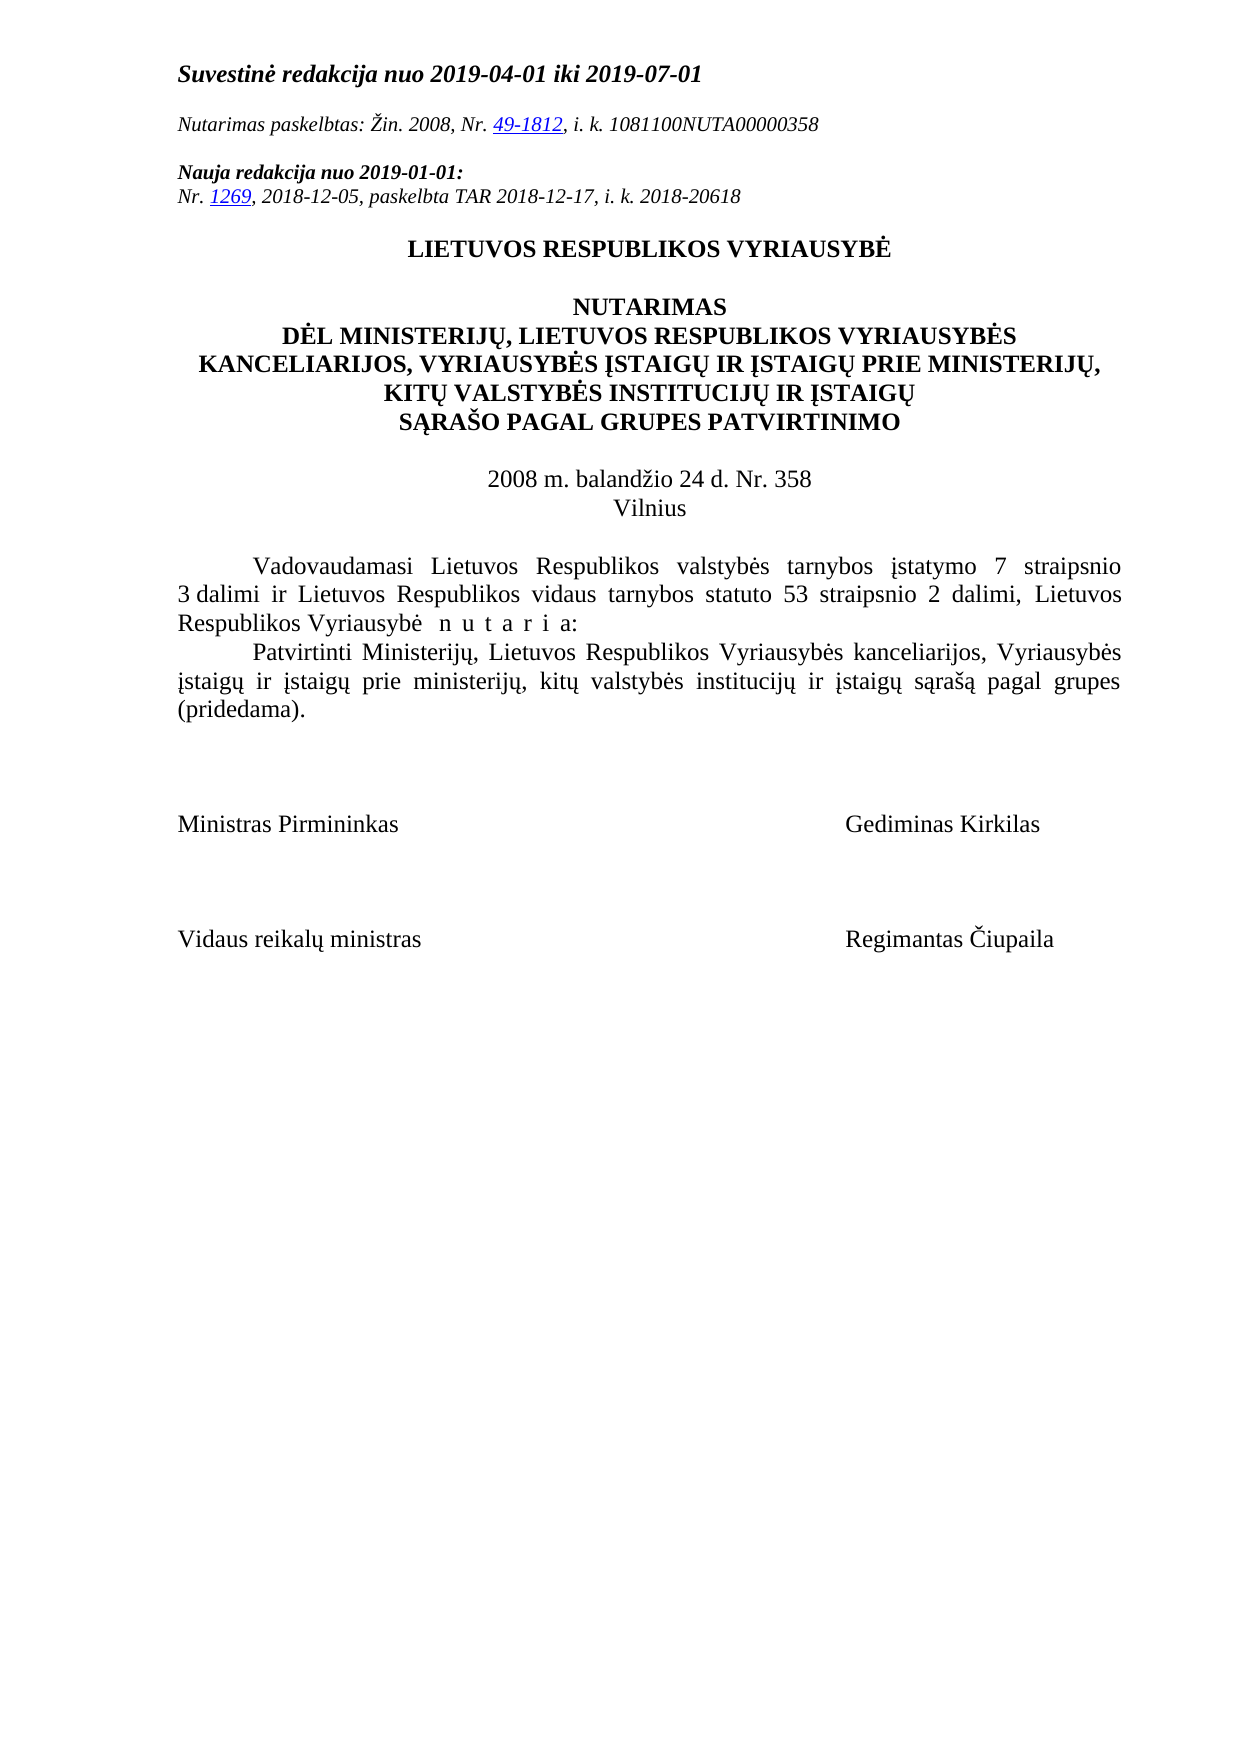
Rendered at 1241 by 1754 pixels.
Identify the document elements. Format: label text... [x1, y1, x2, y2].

text Nauja redakcija nuo 2019-01-01: [177, 160, 1122, 184]
text Ministras Pirmininkas Gediminas Kirkilas [177, 809, 1122, 838]
text SĄRAŠO PAGAL GRUPES PATVIRTINIMO [177, 407, 1122, 436]
text LIETUVOS RESPUBLIKOS VYRIAUSYBĖ [177, 234, 1122, 263]
text Patvirtinti Ministerijų, Lietuvos Respublikos Vyriausybės kanceliarijos, Vyriausybės įstaigų ir įstaigų prie ministerijų, kitų valstybės institucijų ir įstaigų sąrašą pagal grupes (pridedama). [177, 637, 1122, 723]
text Vilnius [177, 493, 1122, 522]
text Suvestinė redakcija nuo 2019-04-01 iki 2019-07-01 [177, 59, 1122, 88]
text Vidaus reikalų ministras Regimantas Čiupaila [177, 924, 1122, 953]
text DĖL MINISTERIJŲ, LIETUVOS RESPUBLIKOS VYRIAUSYBĖS KANCELIARIJOS, VYRIAUSYBĖS ĮSTAIGŲ IR ĮSTAIGŲ PRIE MINISTERIJŲ, KITŲ VALSTYBĖS INSTITUCIJŲ IR ĮSTAIGŲ [177, 321, 1122, 407]
text Nutarimas paskelbtas: Žin. 2008, Nr. 49-1812, i. k. 1081100NUTA00000358 [177, 112, 1122, 136]
text Vadovaudamasi Lietuvos Respublikos valstybės tarnybos įstatymo 7 straipsnio 3 dalimi ir Lietuvos Respublikos vidaus tarnybos statuto 53 straipsnio 2 dalimi, Lietuvos Respublikos Vyriausybė nutaria: [177, 551, 1122, 637]
text 2008 m. balandžio 24 d. Nr. 358 [177, 464, 1122, 493]
text NUTARIMAS [177, 292, 1122, 321]
text Nr. 1269, 2018-12-05, paskelbta TAR 2018-12-17, i. k. 2018-20618 [177, 184, 1122, 208]
